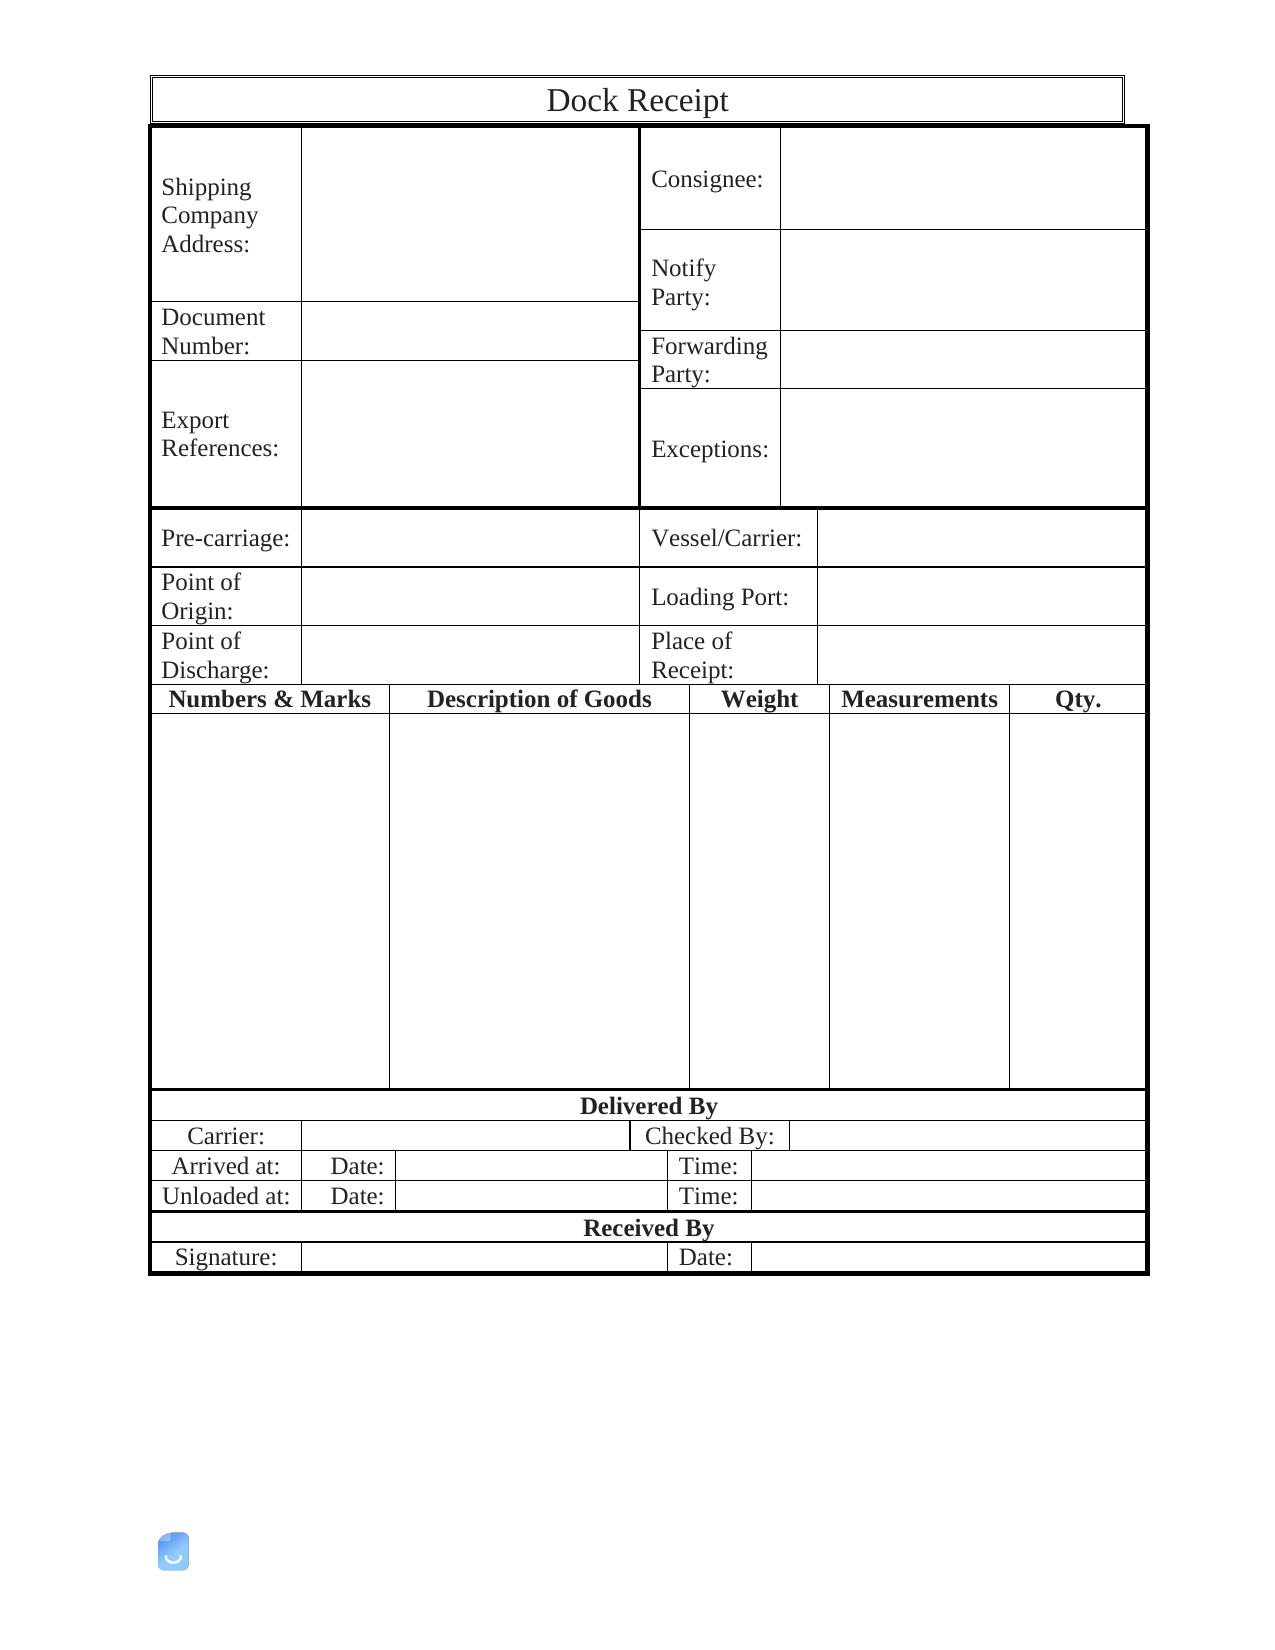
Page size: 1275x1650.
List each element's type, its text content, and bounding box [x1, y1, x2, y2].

table_cell Exceptions: [641, 389, 780, 506]
table_cell [396, 1151, 667, 1180]
table_cell [781, 331, 1145, 388]
table_cell [396, 1181, 667, 1209]
table_header [781, 128, 1145, 229]
table_cell [818, 510, 1145, 566]
table_cell Export References: [152, 361, 301, 506]
table_cell [302, 626, 639, 683]
table_cell Unloaded at: [152, 1181, 301, 1209]
table_cell [830, 714, 1009, 1088]
table_cell Forwarding Party: [641, 331, 780, 388]
table_cell Document Number: [152, 302, 301, 359]
table_cell Point of Origin: [152, 568, 301, 625]
table_cell [781, 230, 1145, 330]
table_cell [752, 1243, 1145, 1271]
table_cell Loading Port: [640, 568, 817, 625]
table_cell Received By [152, 1213, 1145, 1241]
table_cell Carrier: [152, 1121, 301, 1150]
table_cell [302, 1243, 667, 1271]
table_cell [818, 626, 1145, 683]
table_cell [302, 1121, 629, 1150]
table_header Consignee: [641, 128, 780, 229]
table_cell [302, 568, 639, 625]
table_cell [752, 1181, 1145, 1209]
table_cell [818, 568, 1145, 625]
table_header [302, 128, 638, 301]
table_cell [152, 714, 389, 1088]
table_cell Pre-carriage: [152, 510, 301, 566]
table_cell Point of Discharge: [152, 626, 301, 683]
table_cell [302, 361, 638, 506]
table_cell Place of Receipt: [640, 626, 817, 683]
table_cell Measurements [830, 685, 1009, 713]
table_cell Qty. [1010, 685, 1145, 713]
table_cell [1010, 714, 1145, 1088]
table_cell Checked By: [631, 1121, 789, 1150]
table_cell [390, 714, 689, 1088]
table_cell Date: [302, 1181, 395, 1209]
table_cell Description of Goods [390, 685, 689, 713]
table_header Shipping Company Address: [152, 128, 301, 301]
table_cell Arrived at: [152, 1151, 301, 1180]
table_cell Date: [668, 1243, 751, 1271]
table_cell Notify Party: [641, 230, 780, 330]
table_cell [302, 510, 639, 566]
table_cell Delivered By [152, 1091, 1145, 1120]
table_cell [781, 389, 1145, 506]
table_cell [302, 302, 638, 359]
table_cell [752, 1151, 1145, 1180]
table_cell Vessel/Carrier: [640, 510, 817, 566]
table_cell Weight [690, 685, 829, 713]
table_cell Numbers & Marks [152, 685, 389, 713]
table_cell Signature: [152, 1243, 301, 1271]
table_cell Time: [668, 1151, 751, 1180]
table_cell Date: [302, 1151, 395, 1180]
table_cell [690, 714, 829, 1088]
table_cell [790, 1121, 1145, 1150]
table_cell Time: [668, 1181, 751, 1209]
